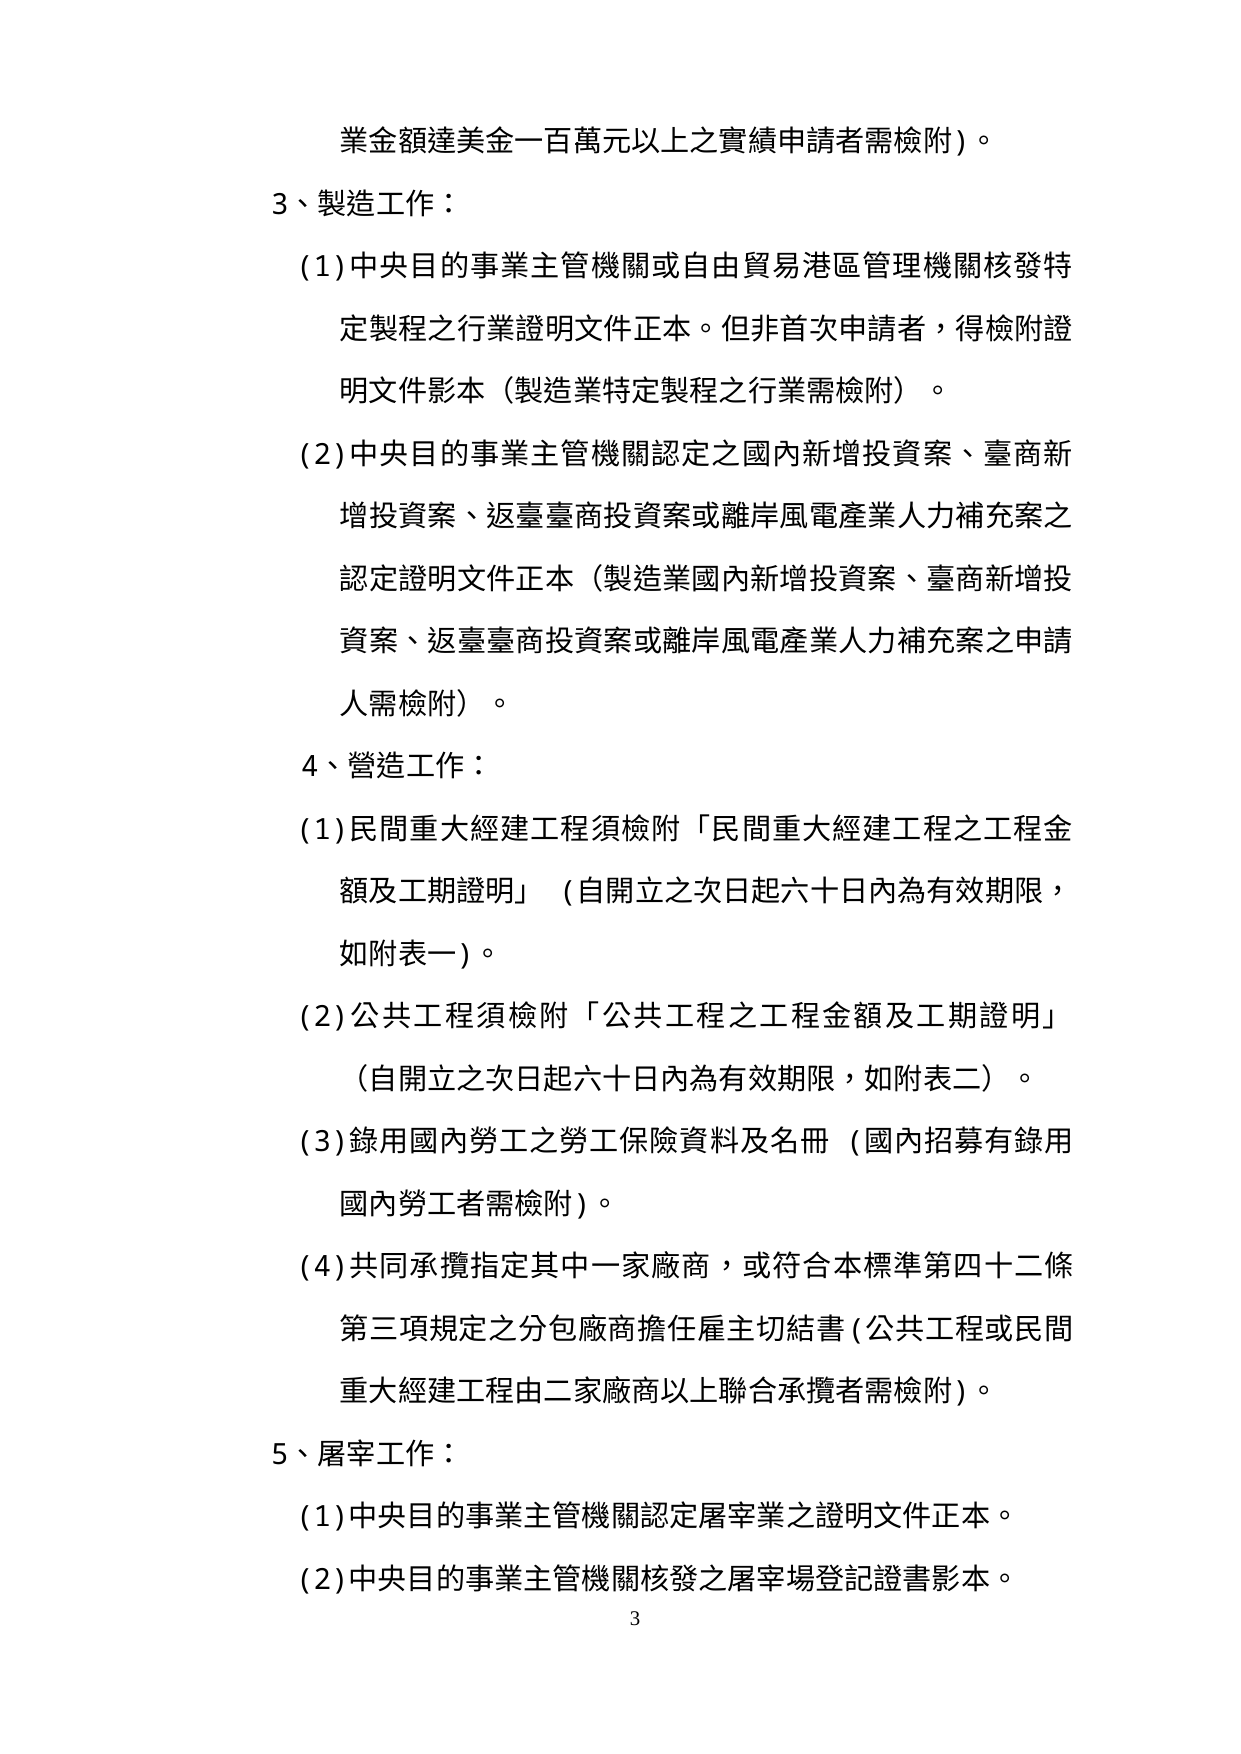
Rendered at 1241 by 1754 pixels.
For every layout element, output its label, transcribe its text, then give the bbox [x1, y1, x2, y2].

table_header 業金額達美金一百萬元以上之實績申請者需檢附)。 3、製造工作： (1)中央目的事業主管機關或自由貿易港區管理機關核發特定製程之行業證明文件正本。但非首次申請者，得檢附證明文件影本（製造業特定製程之行業需檢附）。 (2)中央目的事業主管機關認定之國內新增投資案、臺商新增投資案、返臺臺商投資案或離岸風電產業人力補充案之認定證明文件正本（製造業國內新增投資案、臺商新增投資案、返臺臺商投資案或離岸風電產業人力補充案之申請人需檢附）。 4、營造工作： (1)民間重大經建工程須檢附「民間重大經建工程之工程金額及工期證明」 (自開立之次日起六十日內為有效期限，如附表一)。 (2)公共工程須檢附「公共工程之工程金額及工期證明」（自開立之次日起六十日內為有效期限，如附表二）。 (3)錄用國內勞工之勞工保險資料及名冊 (國內招募有錄用國內勞工者需檢附)。 (4)共同承攬指定其中一家廠商，或符合本標準第四十二條第三項規定之分包廠商擔任雇主切結書(公共工程或民間重大經建工程由二家廠商以上聯合承攬者需檢附)。 5、屠宰工作： (1)中央目的事業主管機關認定屠宰業之證明文件正本。 (2)中央目的事業主管機關核發之屠宰場登記證書影本。 [185, 98, 1085, 1597]
